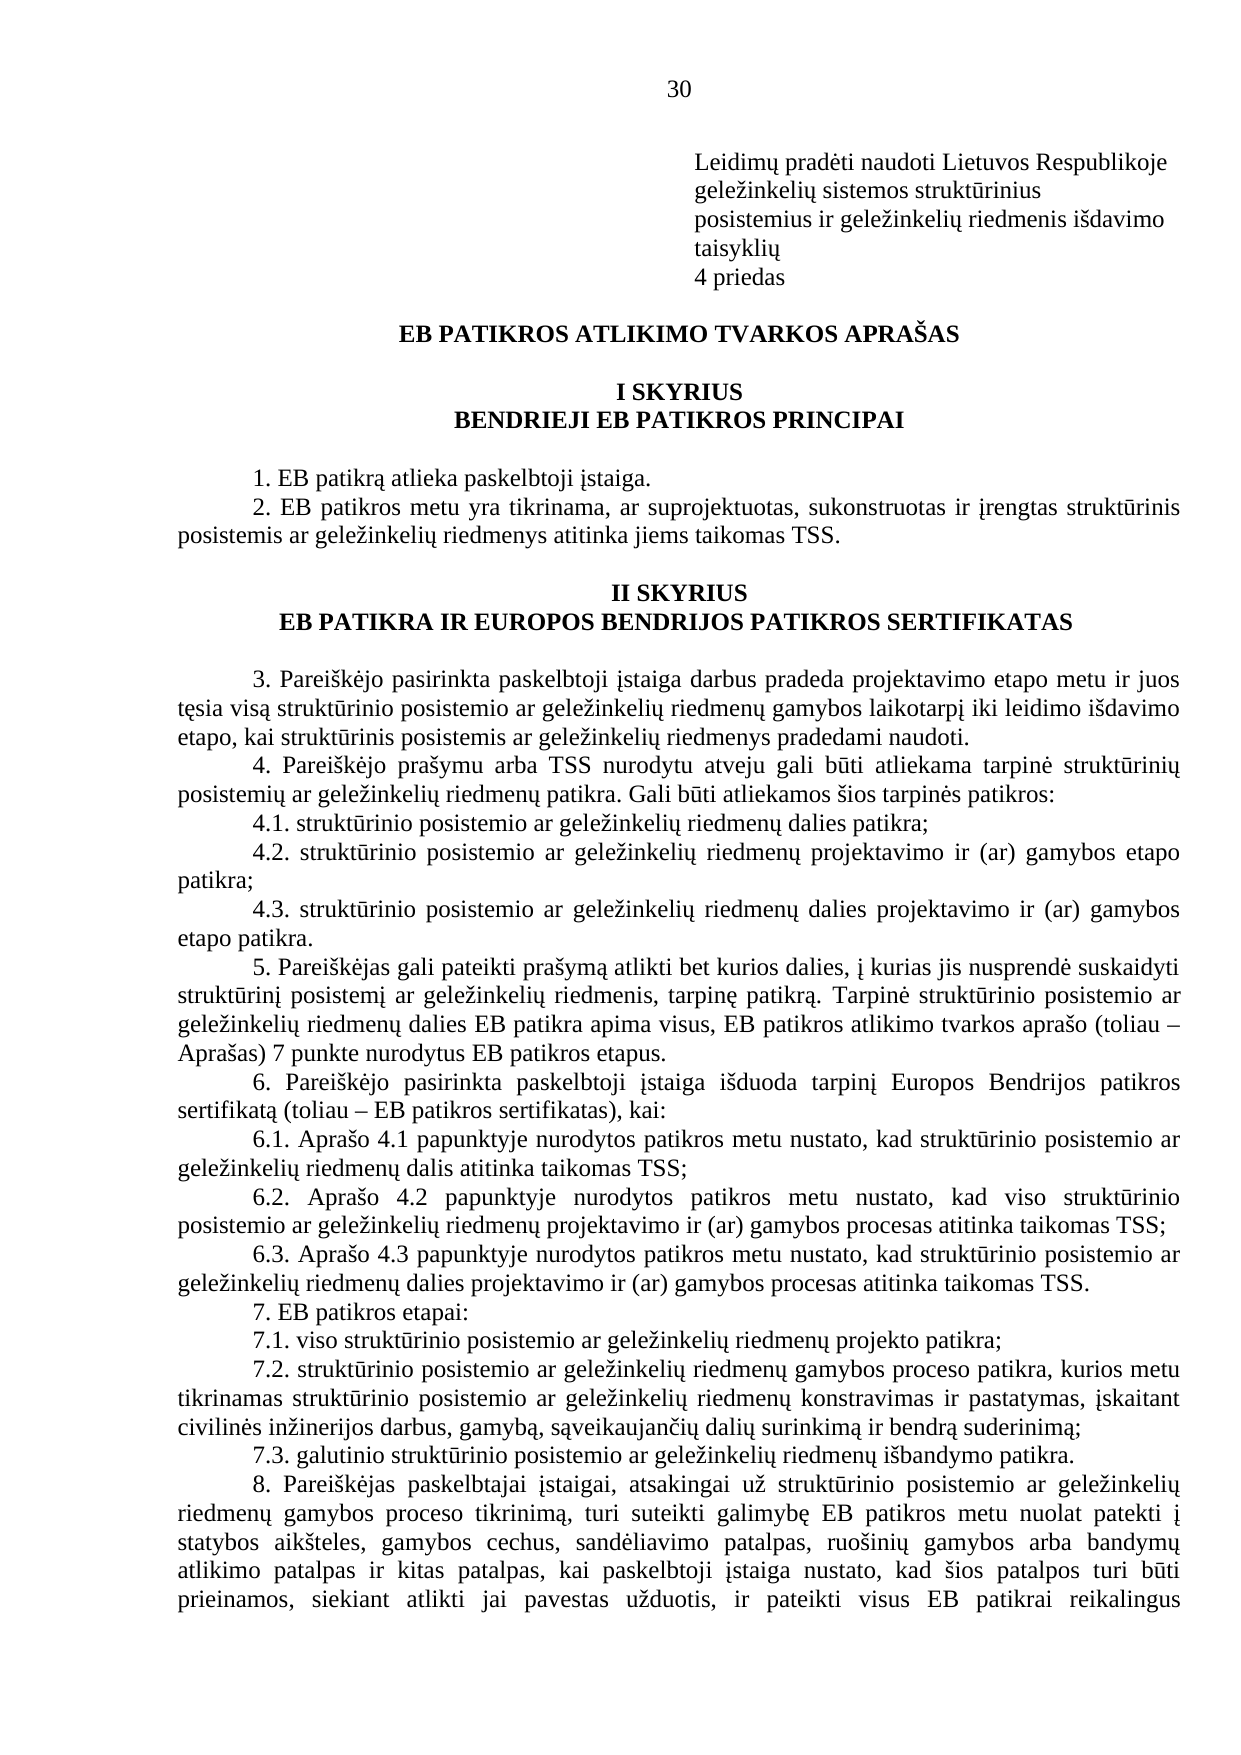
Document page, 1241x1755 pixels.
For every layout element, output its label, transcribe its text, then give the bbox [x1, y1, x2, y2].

text 6.2. Aprašo 4.2 papunktyje nurodytos patikros metu nustato, kad viso struktūrinio posistemio ar geležinkelių riedmenų projektavimo ir (ar) gamybos procesas atitinka taikomas TSS; [177, 1182, 1181, 1239]
text 4. Pareiškėjo prašymu arba TSS nurodytu atveju gali būti atliekama tarpinė struktūrinių posistemių ar geležinkelių riedmenų patikra. Gali būti atliekamos šios tarpinės patikros: [177, 751, 1181, 808]
text EB PATIKROS ATLIKIMO TVARKOS APRAŠAS [177, 319, 1181, 348]
text geležinkelių sistemos struktūrinius [694, 176, 1181, 204]
text 7.1. viso struktūrinio posistemio ar geležinkelių riedmenų projekto patikra; [177, 1326, 1181, 1354]
text Leidimų pradėti naudoti Lietuvos Respublikoje [694, 147, 1181, 176]
text 4 priedas [177, 262, 1181, 291]
text 3. Pareiškėjo pasirinkta paskelbtoji įstaiga darbus pradeda projektavimo etapo metu ir juos tęsia visą struktūrinio posistemio ar geležinkelių riedmenų gamybos laikotarpį iki leidimo išdavimo etapo, kai struktūrinis posistemis ar geležinkelių riedmenys pradedami naudoti. [177, 664, 1181, 751]
text I SKYRIUS [177, 377, 1181, 406]
text EB PATIKRA IR EUROPOS BENDRIJOS PATIKROS SERTIFIKATAS [177, 607, 1181, 636]
text 5. Pareiškėjas gali pateikti prašymą atlikti bet kurios dalies, į kurias jis nusprendė suskaidyti struktūrinį posistemį ar geležinkelių riedmenis, tarpinę patikrą. Tarpinė struktūrinio posistemio ar geležinkelių riedmenų dalies EB patikra apima visus, EB patikros atlikimo tvarkos aprašo (toliau – Aprašas) 7 punkte nurodytus EB patikros etapus. [177, 952, 1181, 1067]
text 8. Pareiškėjas paskelbtajai įstaigai, atsakingai už struktūrinio posistemio ar geležinkelių riedmenų gamybos proceso tikrinimą, turi suteikti galimybę EB patikros metu nuolat patekti į statybos aikšteles, gamybos cechus, sandėliavimo patalpas, ruošinių gamybos arba bandymų atlikimo patalpas ir kitas patalpas, kai paskelbtoji įstaiga nustato, kad šios patalpos turi būti prieinamos, siekiant atlikti jai pavestas užduotis, ir pateikti visus EB patikrai reikalingus [177, 1469, 1181, 1613]
text 7. EB patikros etapai: [177, 1297, 1181, 1326]
text 6. Pareiškėjo pasirinkta paskelbtoji įstaiga išduoda tarpinį Europos Bendrijos patikros sertifikatą (toliau – EB patikros sertifikatas), kai: [177, 1067, 1181, 1124]
text 6.1. Aprašo 4.1 papunktyje nurodytos patikros metu nustato, kad struktūrinio posistemio ar geležinkelių riedmenų dalis atitinka taikomas TSS; [177, 1124, 1181, 1182]
text taisyklių [694, 233, 1181, 262]
text 7.3. galutinio struktūrinio posistemio ar geležinkelių riedmenų išbandymo patikra. [177, 1441, 1181, 1469]
text II SKYRIUS [177, 578, 1181, 607]
text 7.2. struktūrinio posistemio ar geležinkelių riedmenų gamybos proceso patikra, kurios metu tikrinamas struktūrinio posistemio ar geležinkelių riedmenų konstravimas ir pastatymas, įskaitant civilinės inžinerijos darbus, gamybą, sąveikaujančių dalių surinkimą ir bendrą suderinimą; [177, 1354, 1181, 1441]
text 2. EB patikros metu yra tikrinama, ar suprojektuotas, sukonstruotas ir įrengtas struktūrinis posistemis ar geležinkelių riedmenys atitinka jiems taikomas TSS. [177, 492, 1181, 549]
text 1. EB patikrą atlieka paskelbtoji įstaiga. [177, 463, 1181, 492]
text 4.1. struktūrinio posistemio ar geležinkelių riedmenų dalies patikra; [177, 808, 1181, 837]
text 4.2. struktūrinio posistemio ar geležinkelių riedmenų projektavimo ir (ar) gamybos etapo patikra; [177, 837, 1181, 894]
text BENDRIEJI EB PATIKROS PRINCIPAI [177, 406, 1181, 434]
text posistemius ir geležinkelių riedmenis išdavimo [694, 204, 1181, 233]
text 6.3. Aprašo 4.3 papunktyje nurodytos patikros metu nustato, kad struktūrinio posistemio ar geležinkelių riedmenų dalies projektavimo ir (ar) gamybos procesas atitinka taikomas TSS. [177, 1239, 1181, 1297]
text 4.3. struktūrinio posistemio ar geležinkelių riedmenų dalies projektavimo ir (ar) gamybos etapo patikra. [177, 894, 1181, 952]
